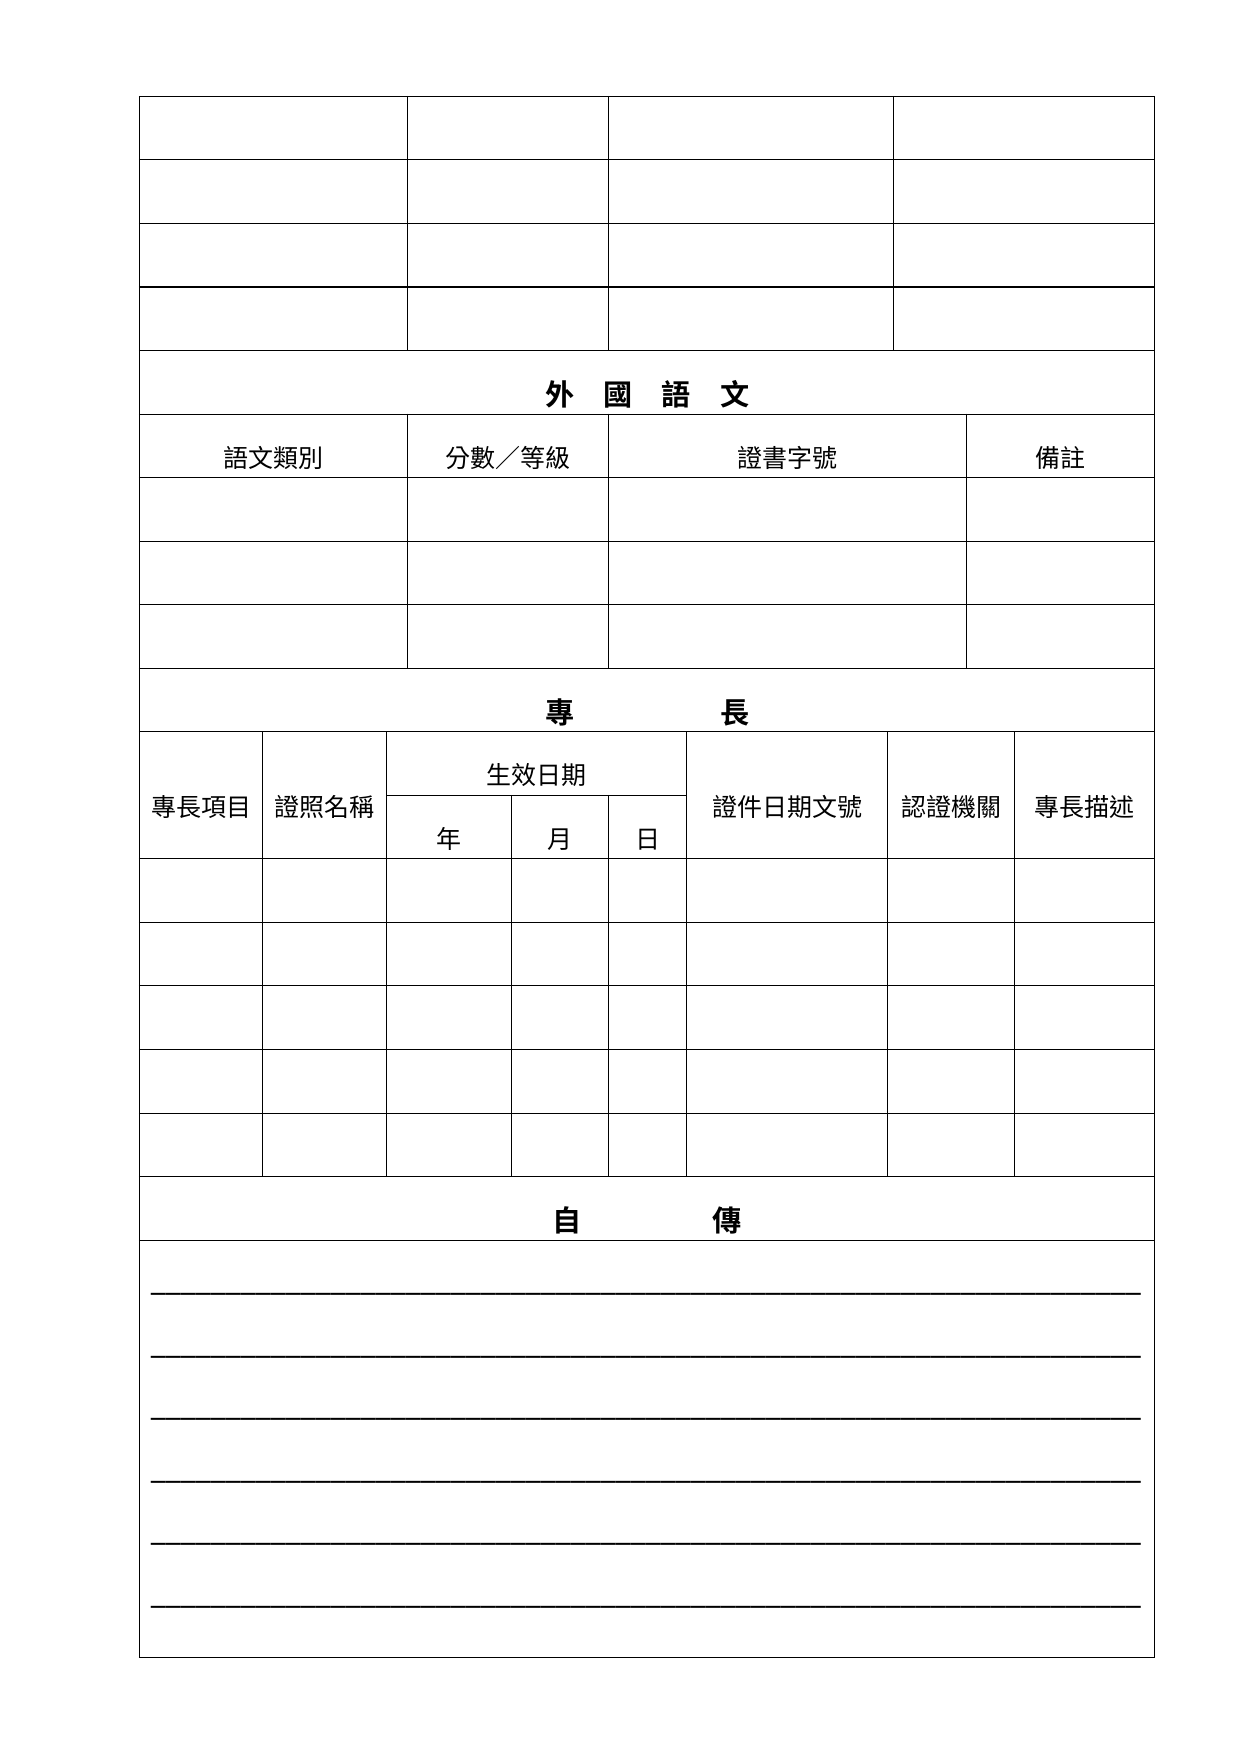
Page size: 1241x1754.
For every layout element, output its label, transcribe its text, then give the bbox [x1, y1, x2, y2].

table_cell [1015, 859, 1154, 922]
table_cell [609, 542, 966, 604]
table_cell [888, 923, 1014, 985]
table_cell [408, 97, 608, 159]
table_cell [387, 986, 511, 1049]
table_cell [408, 605, 608, 668]
table_cell [408, 478, 608, 541]
table_cell [967, 478, 1154, 541]
table_cell 生效日期 [387, 732, 686, 795]
table_cell [1015, 923, 1154, 985]
table_cell 證照名稱 [263, 732, 386, 858]
table_cell [687, 859, 887, 922]
table_cell 認證機關 [888, 732, 1014, 858]
table_cell 日 [609, 796, 686, 858]
table_cell ____________________________________________________________________________________________________________________________________________________________________________________________________________________________________________________________________________________________________________________________________________________________________________________________________________ [140, 1241, 1154, 1657]
table_cell [609, 288, 893, 350]
table_cell [387, 1050, 511, 1112]
table_cell [888, 859, 1014, 922]
table_cell [609, 1114, 686, 1176]
table_cell [894, 288, 1154, 350]
table_cell [1015, 986, 1154, 1049]
table_cell [1015, 1114, 1154, 1176]
table_cell 專長項目 [140, 732, 262, 858]
table_cell 專長描述 [1015, 732, 1154, 858]
table_cell [888, 1114, 1014, 1176]
table_cell [408, 224, 608, 286]
table_cell [687, 1114, 887, 1176]
table_cell 月 [512, 796, 608, 858]
table_cell [609, 224, 893, 286]
table_cell [263, 986, 386, 1049]
table_cell [894, 97, 1154, 159]
table_cell [512, 859, 608, 922]
table_cell [687, 1050, 887, 1112]
table_cell [263, 1114, 386, 1176]
table_cell [408, 160, 608, 223]
table_cell [609, 859, 686, 922]
table_cell [609, 605, 966, 668]
table_cell 備註 [967, 415, 1154, 477]
table_cell 專 長 [140, 669, 1154, 731]
table_cell [894, 160, 1154, 223]
table_cell [140, 1050, 262, 1112]
table_cell 語文類別 [140, 415, 407, 477]
table_cell [967, 542, 1154, 604]
table_cell [140, 859, 262, 922]
table_cell [140, 1114, 262, 1176]
table_cell [140, 224, 407, 286]
table_cell [140, 160, 407, 223]
table_cell [263, 923, 386, 985]
table_cell [387, 859, 511, 922]
table_cell [512, 1114, 608, 1176]
table_cell [140, 542, 407, 604]
table_cell [140, 923, 262, 985]
table_cell 分數／等級 [408, 415, 608, 477]
table_cell [408, 288, 608, 350]
table_cell 證件日期文號 [687, 732, 887, 858]
table_cell 證書字號 [609, 415, 966, 477]
table_cell [888, 986, 1014, 1049]
table_cell [140, 478, 407, 541]
table_cell [387, 923, 511, 985]
table_cell [888, 1050, 1014, 1112]
table_cell [263, 1050, 386, 1112]
table_cell [512, 986, 608, 1049]
table_cell [609, 160, 893, 223]
table_cell [263, 859, 386, 922]
table_cell [1015, 1050, 1154, 1112]
table_cell [967, 605, 1154, 668]
table_cell [140, 288, 407, 350]
table_cell [609, 986, 686, 1049]
table_cell 自 傳 [140, 1177, 1154, 1239]
table_cell [512, 923, 608, 985]
table_cell [512, 1050, 608, 1112]
table_cell [687, 923, 887, 985]
table_cell [140, 986, 262, 1049]
table_cell [387, 1114, 511, 1176]
table_cell [140, 605, 407, 668]
table_cell [609, 1050, 686, 1112]
table_cell [140, 97, 407, 159]
table_cell [408, 542, 608, 604]
table_cell [894, 224, 1154, 286]
table_cell 外 國 語 文 [140, 351, 1154, 413]
table_cell 年 [387, 796, 511, 858]
table_cell [687, 986, 887, 1049]
table_cell [609, 478, 966, 541]
table_cell [609, 97, 893, 159]
table_cell [609, 923, 686, 985]
